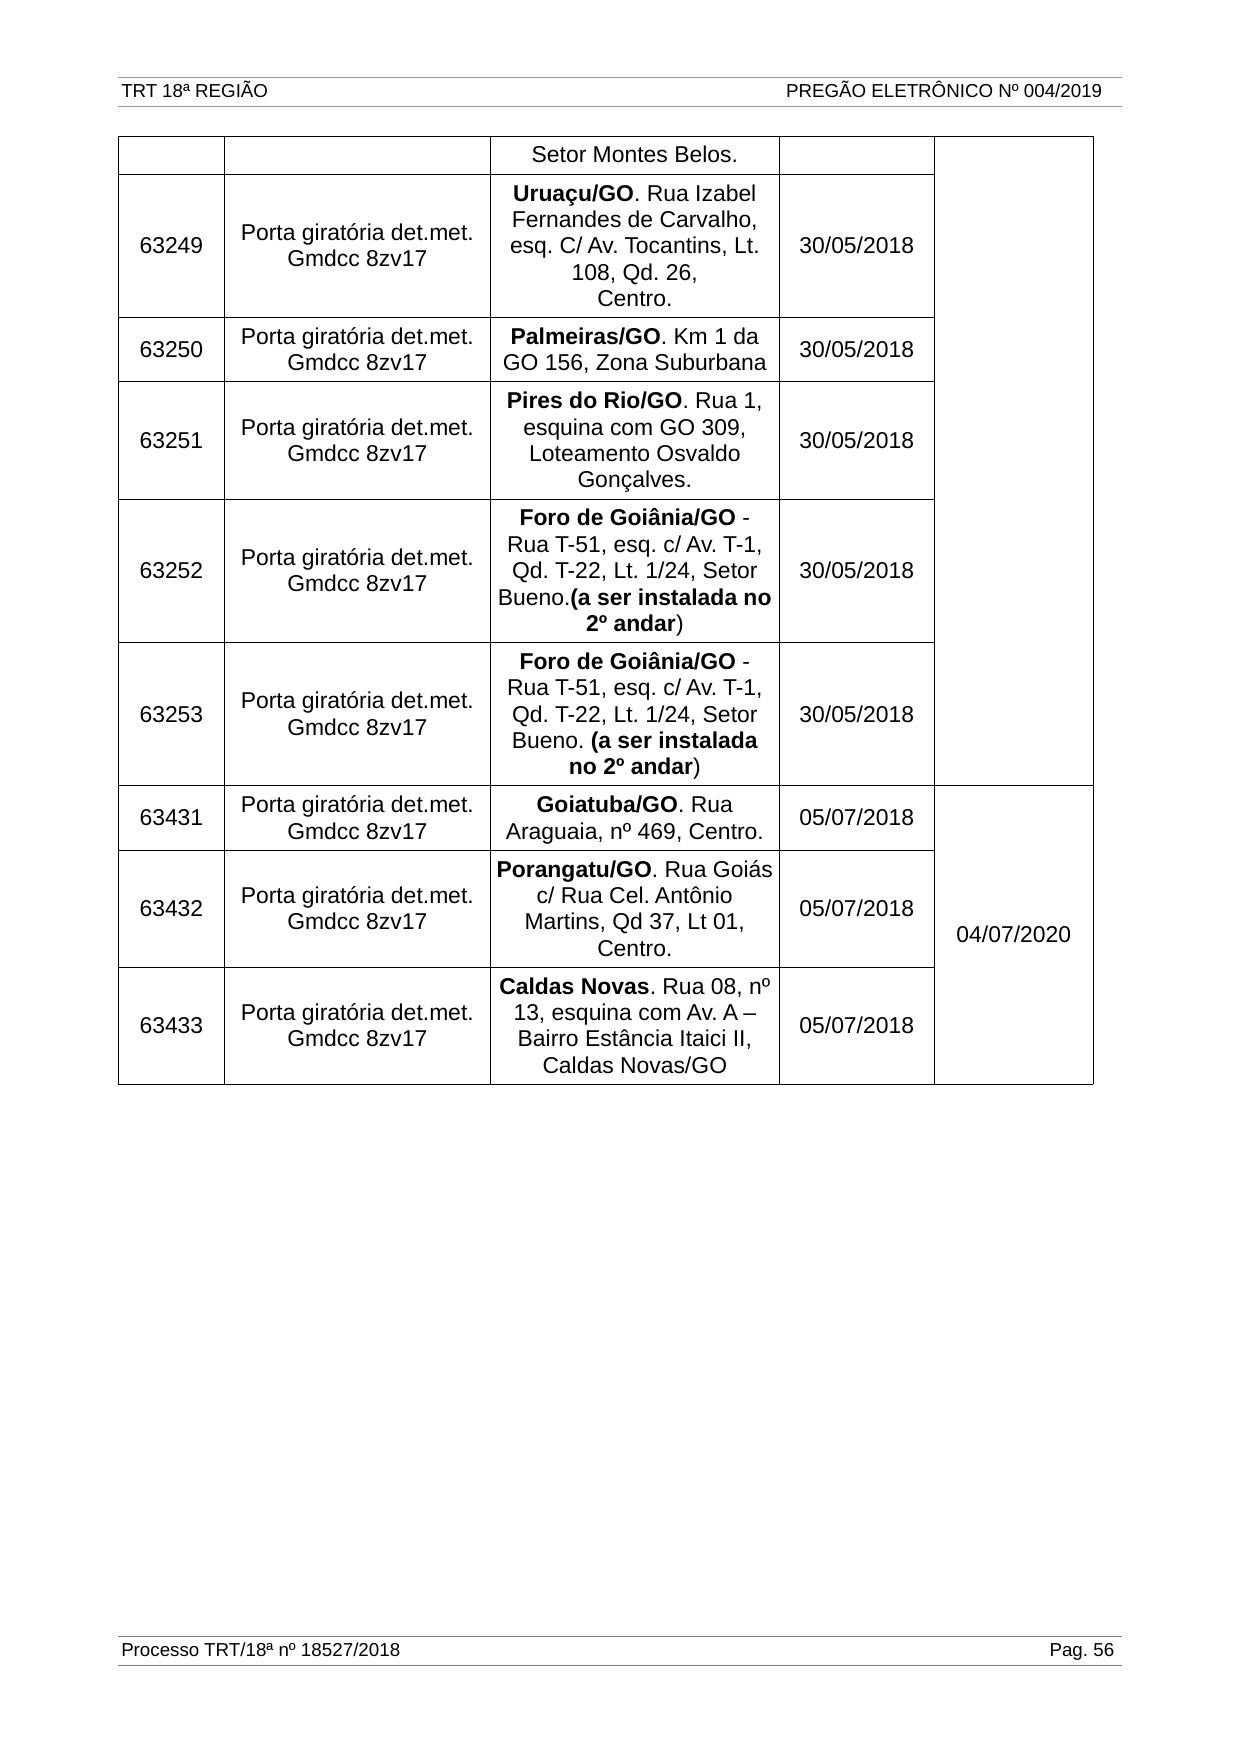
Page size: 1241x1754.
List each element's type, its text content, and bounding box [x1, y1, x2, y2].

table_cell Porta giratória det.met. Gmdcc 8zv17 [225, 318, 490, 381]
table_cell [780, 137, 934, 173]
table_cell Porta giratória det.met. Gmdcc 8zv17 [225, 968, 490, 1084]
table_cell 63433 [119, 968, 224, 1084]
table_cell 63432 [119, 851, 224, 967]
table_cell Foro de Goiânia/GO - Rua T-51, esq. c/ Av. T-1, Qd. T-22, Lt. 1/24, Setor Bueno.(a ser instalada no 2º andar) [491, 500, 779, 642]
table_cell 30/05/2018 [780, 500, 934, 642]
table_cell Palmeiras/GO. Km 1 da GO 156, Zona Suburbana [491, 318, 779, 381]
table_cell Uruaçu/GO. Rua Izabel Fernandes de Carvalho, esq. C/ Av. Tocantins, Lt. 108, Qd. 26, Centro. [491, 175, 779, 317]
table_cell 63252 [119, 500, 224, 642]
table_cell 30/05/2018 [780, 318, 934, 381]
table_cell Setor Montes Belos. [491, 137, 779, 173]
table_cell Porta giratória det.met. Gmdcc 8zv17 [225, 500, 490, 642]
table_cell 04/07/2020 [935, 786, 1093, 1084]
table_cell 63431 [119, 786, 224, 850]
table_cell [935, 137, 1093, 785]
table_cell Porta giratória det.met. Gmdcc 8zv17 [225, 786, 490, 850]
table_cell 63249 [119, 175, 224, 317]
table_cell Pires do Rio/GO. Rua 1, esquina com GO 309, Loteamento Osvaldo Gonçalves. [491, 382, 779, 498]
table_cell Caldas Novas. Rua 08, nº 13, esquina com Av. A – Bairro Estância Itaici II, Caldas Novas/GO [491, 968, 779, 1084]
table_cell Porta giratória det.met. Gmdcc 8zv17 [225, 851, 490, 967]
table_cell 63251 [119, 382, 224, 498]
table_cell Porta giratória det.met. Gmdcc 8zv17 [225, 643, 490, 785]
table_cell Porangatu/GO. Rua Goiás c/ Rua Cel. Antônio Martins, Qd 37, Lt 01, Centro. [491, 851, 779, 967]
table_cell 63250 [119, 318, 224, 381]
table_cell 30/05/2018 [780, 175, 934, 317]
table_cell [225, 137, 490, 173]
table_cell 05/07/2018 [780, 786, 934, 850]
table_cell 05/07/2018 [780, 851, 934, 967]
table_cell 30/05/2018 [780, 382, 934, 498]
table_cell 30/05/2018 [780, 643, 934, 785]
table_cell 63253 [119, 643, 224, 785]
table_cell 05/07/2018 [780, 968, 934, 1084]
table_cell [119, 137, 224, 173]
table_cell Foro de Goiânia/GO - Rua T-51, esq. c/ Av. T-1, Qd. T-22, Lt. 1/24, Setor Bueno. (a ser instalada no 2º andar) [491, 643, 779, 785]
table_cell Porta giratória det.met. Gmdcc 8zv17 [225, 382, 490, 498]
table_cell Goiatuba/GO. Rua Araguaia, nº 469, Centro. [491, 786, 779, 850]
table_cell Porta giratória det.met. Gmdcc 8zv17 [225, 175, 490, 317]
